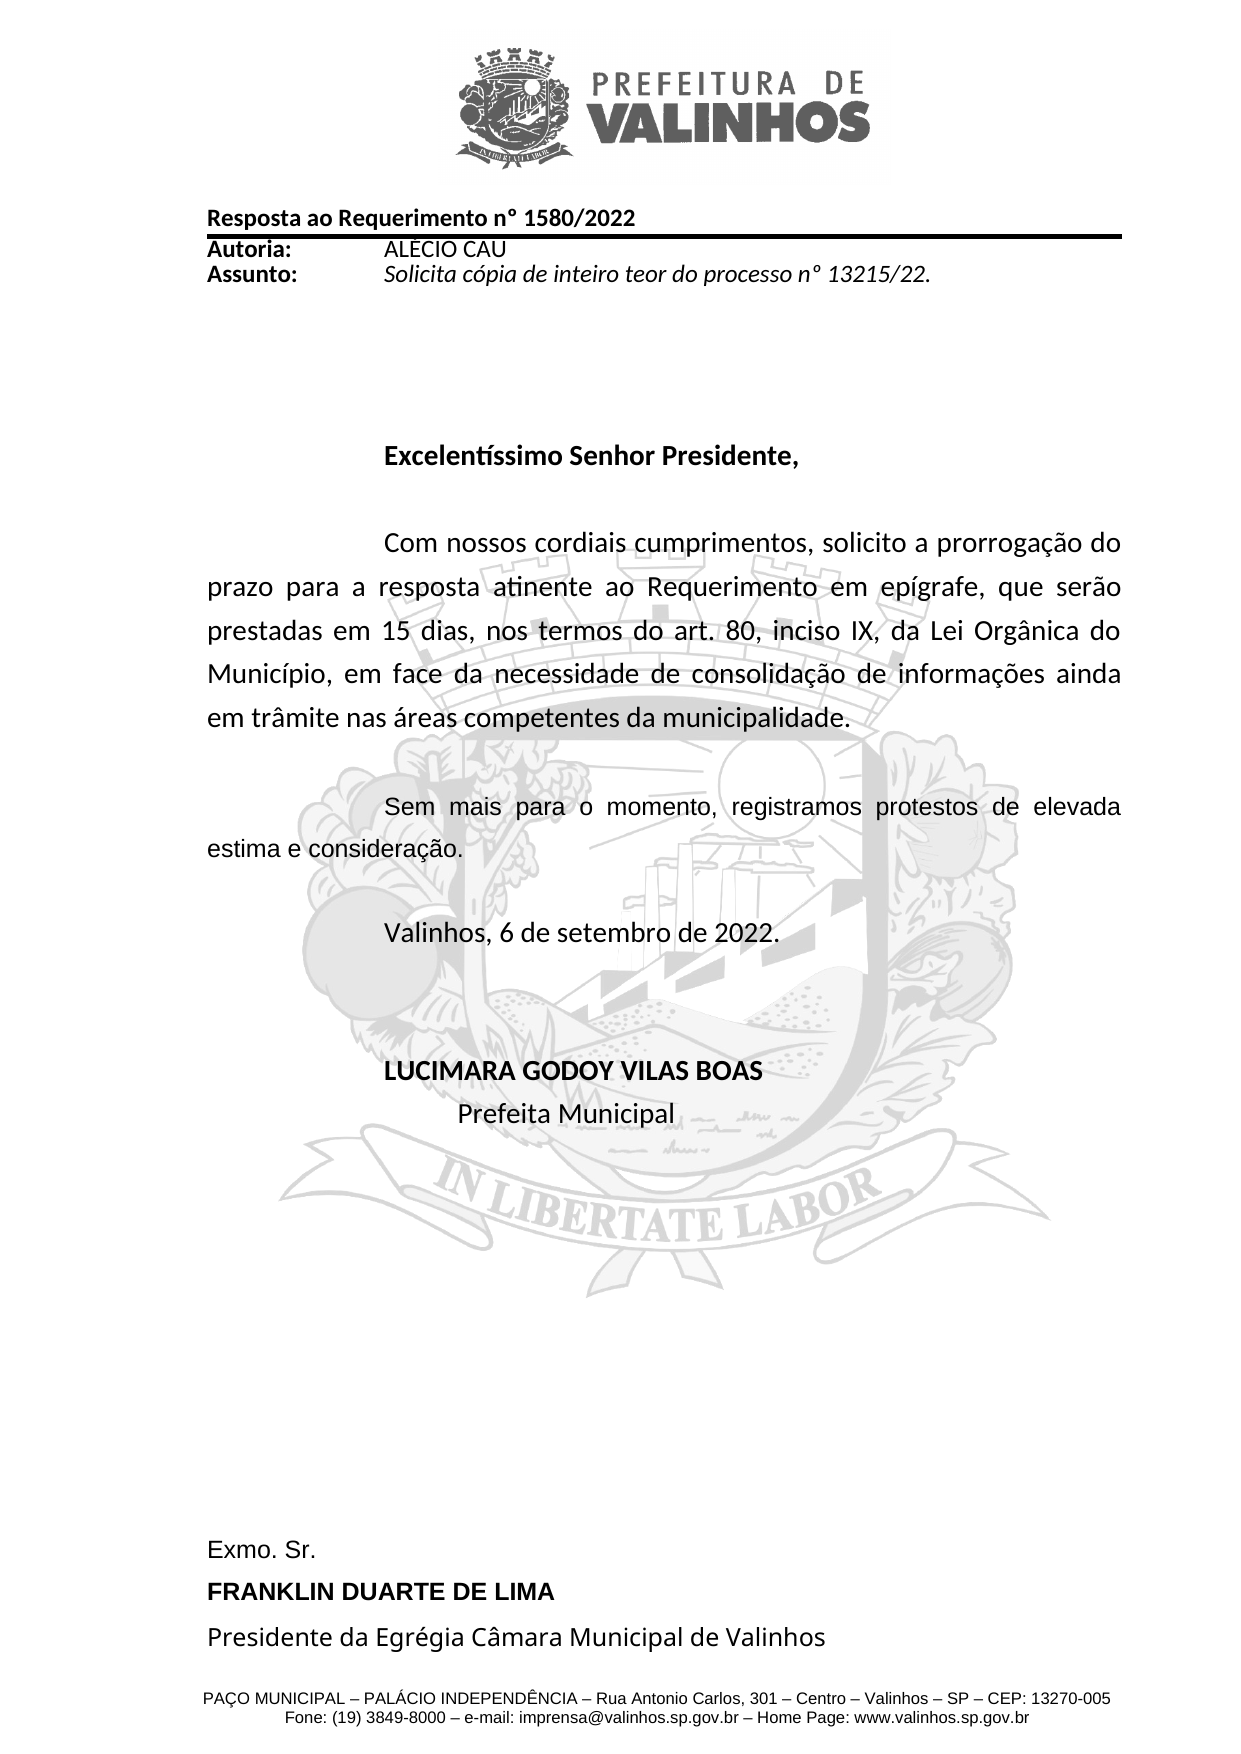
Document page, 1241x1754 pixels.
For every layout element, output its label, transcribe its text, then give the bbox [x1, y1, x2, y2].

text LUCIMARA GODOY VILAS BOAS [207, 1058, 235, 1087]
text Sem mais para o momento, registramos protestos de elevada estima e consideração. [1094, 793, 1122, 863]
text Valinhos, 6 de setembro de 2022. [1094, 921, 1122, 950]
text Sem mais para o momento, registramos protestos de elevada estima e consideração. [207, 793, 235, 863]
text LUCIMARA GODOY VILAS BOAS [1094, 1058, 1122, 1087]
text Excelentíssimo Senhor Presidente, [207, 443, 1122, 472]
text Valinhos, 6 de setembro de 2022. [207, 921, 235, 950]
text Prefeita Municipal [207, 1102, 235, 1131]
picture [438, 29, 891, 185]
text Prefeita Municipal [1094, 1102, 1122, 1131]
picture [235, 506, 1094, 1342]
